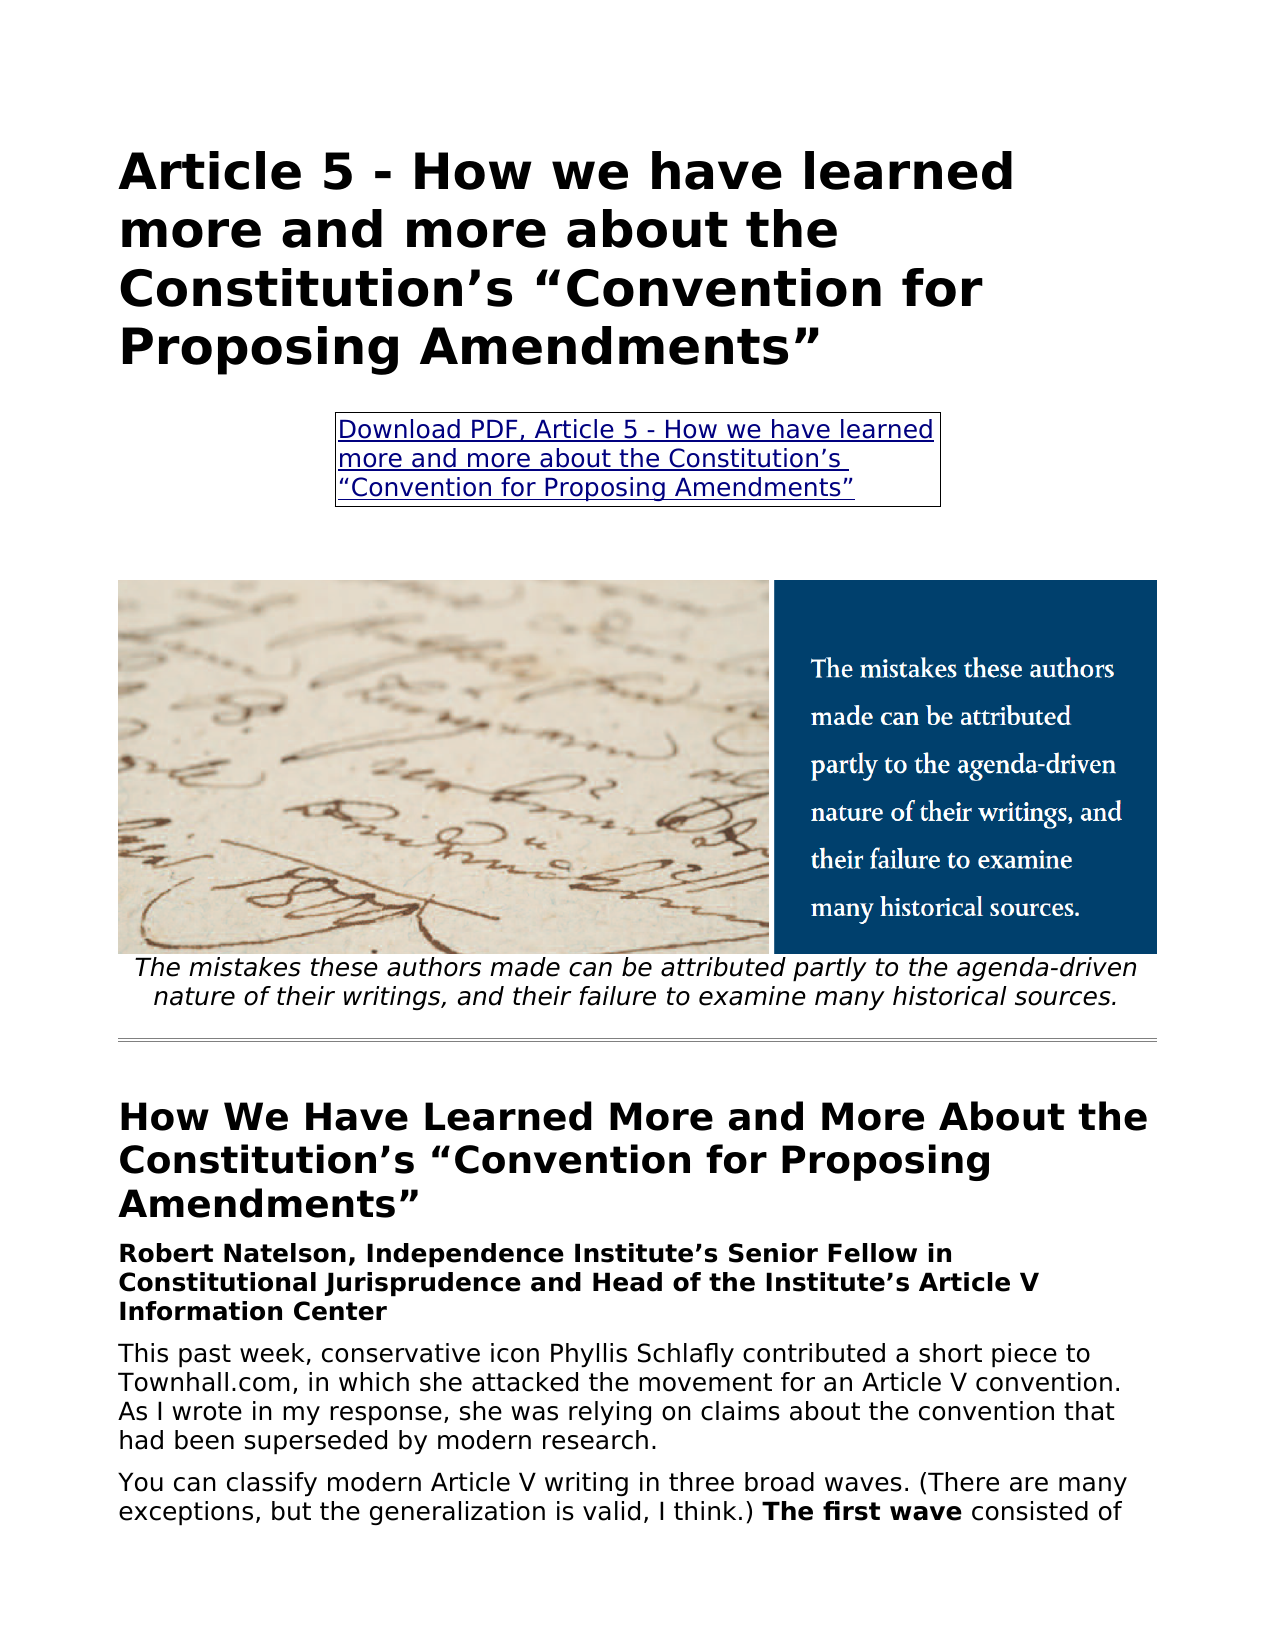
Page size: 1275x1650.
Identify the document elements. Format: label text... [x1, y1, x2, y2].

text This past week, conservative icon Phyllis Schlafly contributed a short piece to Townhall.com, in which she attacked the movement for an Article V convention. As I wrote in my response, she was relying on claims about the convention that had been superseded by modern research. [118, 1339, 1157, 1455]
subtitle Article 5 - How we have learned more and more about the Constitution’s “Convention for Proposing Amendments” [118, 143, 1157, 376]
text Robert Natelson, Independence Institute’s Senior Fellow in Constitutional Jurisprudence and Head of the Institute’s Article V Information Center [118, 1239, 1157, 1326]
text You can classify modern Article V writing in three broad waves. (There are many exceptions, but the generalization is valid, I think.) The first wave consisted of [118, 1468, 1157, 1526]
picture [118, 580, 1157, 954]
text The mistakes these authors made can be attributed partly to the agenda-driven nature of their writings, and their failure to examine many historical sources. [118, 954, 1157, 1011]
table_header Download PDF, Article 5 - How we have learned more and more about the Constitution’s “Convention for Proposing Amendments” [336, 413, 940, 506]
subtitle How We Have Learned More and More About the Constitution’s “Convention for Proposing Amendments” [118, 1095, 1157, 1226]
